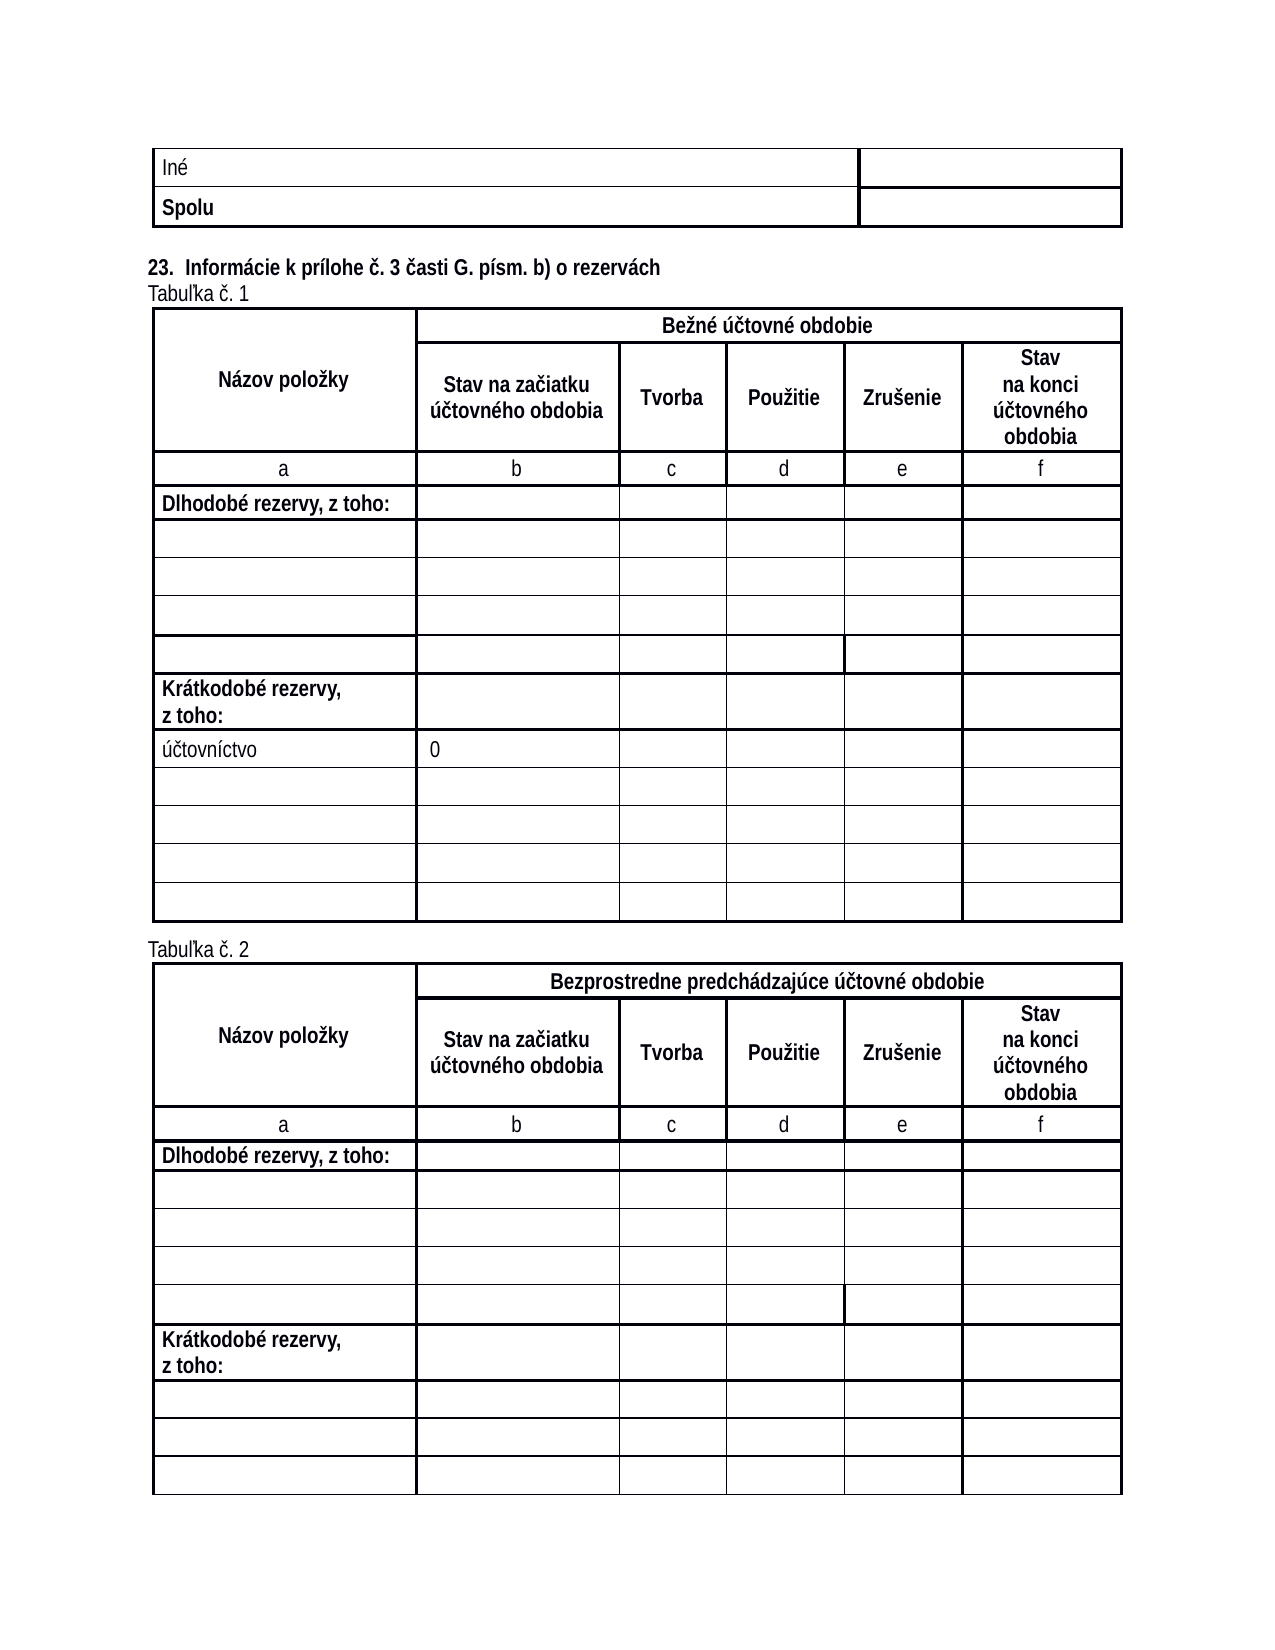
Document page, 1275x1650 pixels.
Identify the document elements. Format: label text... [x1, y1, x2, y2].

table_cell [620, 1419, 726, 1455]
table_cell [727, 1326, 844, 1378]
table_cell účtovníctvo [155, 731, 415, 766]
table_cell c [621, 453, 725, 484]
table_cell [727, 487, 844, 518]
table_cell [845, 1209, 961, 1246]
table_cell [620, 1457, 726, 1494]
table_cell [727, 558, 844, 595]
table_cell Zrušenie [846, 1000, 961, 1105]
table_cell [727, 1209, 844, 1246]
text Tabuľka č. 2 [148, 936, 1127, 962]
table_cell [964, 1457, 1120, 1494]
table_cell [418, 675, 619, 728]
table_cell [845, 487, 961, 518]
table_cell Spolu [155, 187, 857, 224]
table_cell [418, 1382, 619, 1417]
table_cell [418, 521, 619, 557]
table_cell Stav na konci účtovného obdobia [964, 1000, 1120, 1105]
table_cell [155, 558, 415, 595]
table_cell a [155, 453, 415, 484]
table_cell [418, 1326, 619, 1378]
table_cell [727, 806, 844, 843]
table_cell [727, 1247, 844, 1284]
table_cell c [621, 1108, 725, 1139]
table_cell [620, 596, 726, 634]
table_cell [418, 806, 619, 843]
table_cell [964, 675, 1120, 728]
table_cell [620, 636, 726, 672]
table_cell [727, 883, 844, 920]
table_cell f [964, 1108, 1120, 1139]
table_cell [727, 636, 843, 672]
table_cell [620, 1143, 726, 1169]
table_cell [620, 1382, 726, 1417]
table_cell [418, 636, 619, 672]
table_cell b [418, 1108, 618, 1139]
table_cell [418, 1143, 619, 1169]
table_cell [620, 1285, 726, 1323]
table_cell f [964, 453, 1120, 484]
table_cell [727, 596, 844, 634]
table_cell [727, 1457, 844, 1494]
table_cell [727, 1382, 844, 1417]
table_cell [727, 844, 844, 882]
table_cell [846, 636, 961, 672]
table_cell [845, 1247, 961, 1284]
table_cell [418, 883, 619, 920]
table_cell [964, 768, 1120, 805]
table_cell Použitie [728, 1000, 843, 1105]
table_cell e [846, 1108, 961, 1139]
table_cell [418, 596, 619, 634]
table_cell [964, 1247, 1120, 1284]
table_cell e [846, 453, 961, 484]
table_cell [845, 1419, 961, 1455]
table_cell [964, 558, 1120, 595]
table_cell [620, 675, 726, 728]
table_cell [964, 1326, 1120, 1378]
table_cell [418, 487, 619, 518]
table_cell [727, 1419, 844, 1455]
table_cell [155, 1457, 415, 1494]
table_cell [620, 521, 726, 557]
table_cell [846, 1285, 961, 1323]
table_cell [964, 1382, 1120, 1417]
table_header Bežné účtovné obdobie [418, 310, 1120, 341]
table_cell [964, 731, 1120, 766]
table_cell [845, 1382, 961, 1417]
table_cell [155, 806, 415, 843]
table_cell [620, 883, 726, 920]
table_cell d [728, 1108, 843, 1139]
table_cell [964, 1172, 1120, 1207]
table_cell [418, 1209, 619, 1246]
table_cell [861, 189, 1120, 224]
table_cell [845, 1172, 961, 1207]
table_cell [620, 487, 726, 518]
table_cell Dlhodobé rezervy, z toho: [155, 1143, 415, 1169]
table_cell [620, 768, 726, 805]
table_cell [155, 883, 415, 920]
table_cell [620, 1172, 726, 1207]
table_cell [727, 731, 844, 766]
table_cell [620, 844, 726, 882]
table_cell [155, 1285, 415, 1323]
table_cell [418, 768, 619, 805]
table_cell [620, 1247, 726, 1284]
table_cell [964, 1419, 1120, 1455]
table_cell [964, 1285, 1120, 1323]
table_cell [845, 596, 961, 634]
table_cell [964, 806, 1120, 843]
table_cell [155, 768, 415, 805]
table_cell [155, 844, 415, 882]
table_cell Použitie [728, 344, 843, 449]
table_cell [964, 596, 1120, 634]
table_header Názov položky [155, 965, 415, 1105]
table_cell [418, 1457, 619, 1494]
table_cell d [728, 453, 843, 484]
table_cell [418, 844, 619, 882]
table_cell [155, 1172, 415, 1207]
table_cell Krátkodobé rezervy, z toho: [155, 1326, 415, 1378]
table_cell [845, 1143, 961, 1169]
text Tabuľka č. 1 [148, 280, 1127, 307]
table_cell Tvorba [621, 344, 725, 449]
table_cell b [418, 453, 618, 484]
table_cell [418, 1419, 619, 1455]
table_cell [861, 149, 1120, 186]
table_cell [418, 558, 619, 595]
table_cell [845, 1457, 961, 1494]
table_cell [620, 1326, 726, 1378]
table_cell [845, 806, 961, 843]
table_cell [620, 558, 726, 595]
table_cell Stav na začiatku účtovného obdobia [418, 1000, 618, 1105]
table_cell [727, 1143, 844, 1169]
table_cell [845, 844, 961, 882]
table_cell [727, 768, 844, 805]
table_cell [727, 1285, 843, 1323]
table_cell [727, 1172, 844, 1207]
table_cell [155, 1247, 415, 1284]
table_cell [964, 636, 1120, 672]
table_cell Tvorba [621, 1000, 725, 1105]
table_cell [845, 883, 961, 920]
table_cell [964, 883, 1120, 920]
table_cell [418, 1285, 619, 1323]
table_header Bezprostredne predchádzajúce účtovné obdobie [418, 965, 1120, 996]
table_cell [727, 521, 844, 557]
table_cell [845, 558, 961, 595]
table_cell Zrušenie [846, 344, 961, 449]
table_cell [155, 596, 415, 634]
table_cell [964, 1143, 1120, 1169]
table_cell [155, 1382, 415, 1417]
table_cell [418, 1247, 619, 1284]
table_cell Dlhodobé rezervy, z toho: [155, 487, 415, 518]
text 23. Informácie k prílohe č. 3 časti G. písm. b) o rezervách [148, 254, 1127, 280]
table_cell [155, 637, 415, 672]
table_cell [155, 521, 415, 557]
table_cell [964, 844, 1120, 882]
table_cell [964, 1209, 1120, 1246]
table_cell [845, 1326, 961, 1378]
table_cell [155, 1419, 415, 1455]
table_cell [418, 1172, 619, 1207]
table_cell [845, 521, 961, 557]
table_cell Krátkodobé rezervy, z toho: [155, 675, 415, 728]
table_cell 0 [418, 731, 619, 766]
table_cell [845, 768, 961, 805]
table_cell Stav na konci účtovného obdobia [964, 344, 1120, 449]
table_cell Iné [155, 149, 857, 186]
table_cell Stav na začiatku účtovného obdobia [418, 344, 618, 449]
table_cell [155, 1209, 415, 1246]
table_header Názov položky [155, 310, 415, 449]
table_cell a [155, 1108, 415, 1139]
table_cell [964, 487, 1120, 518]
table_cell [620, 731, 726, 766]
table_cell [845, 731, 961, 766]
table_cell [845, 675, 961, 728]
table_cell [620, 806, 726, 843]
table_cell [727, 675, 844, 728]
table_cell [964, 521, 1120, 557]
table_cell [620, 1209, 726, 1246]
